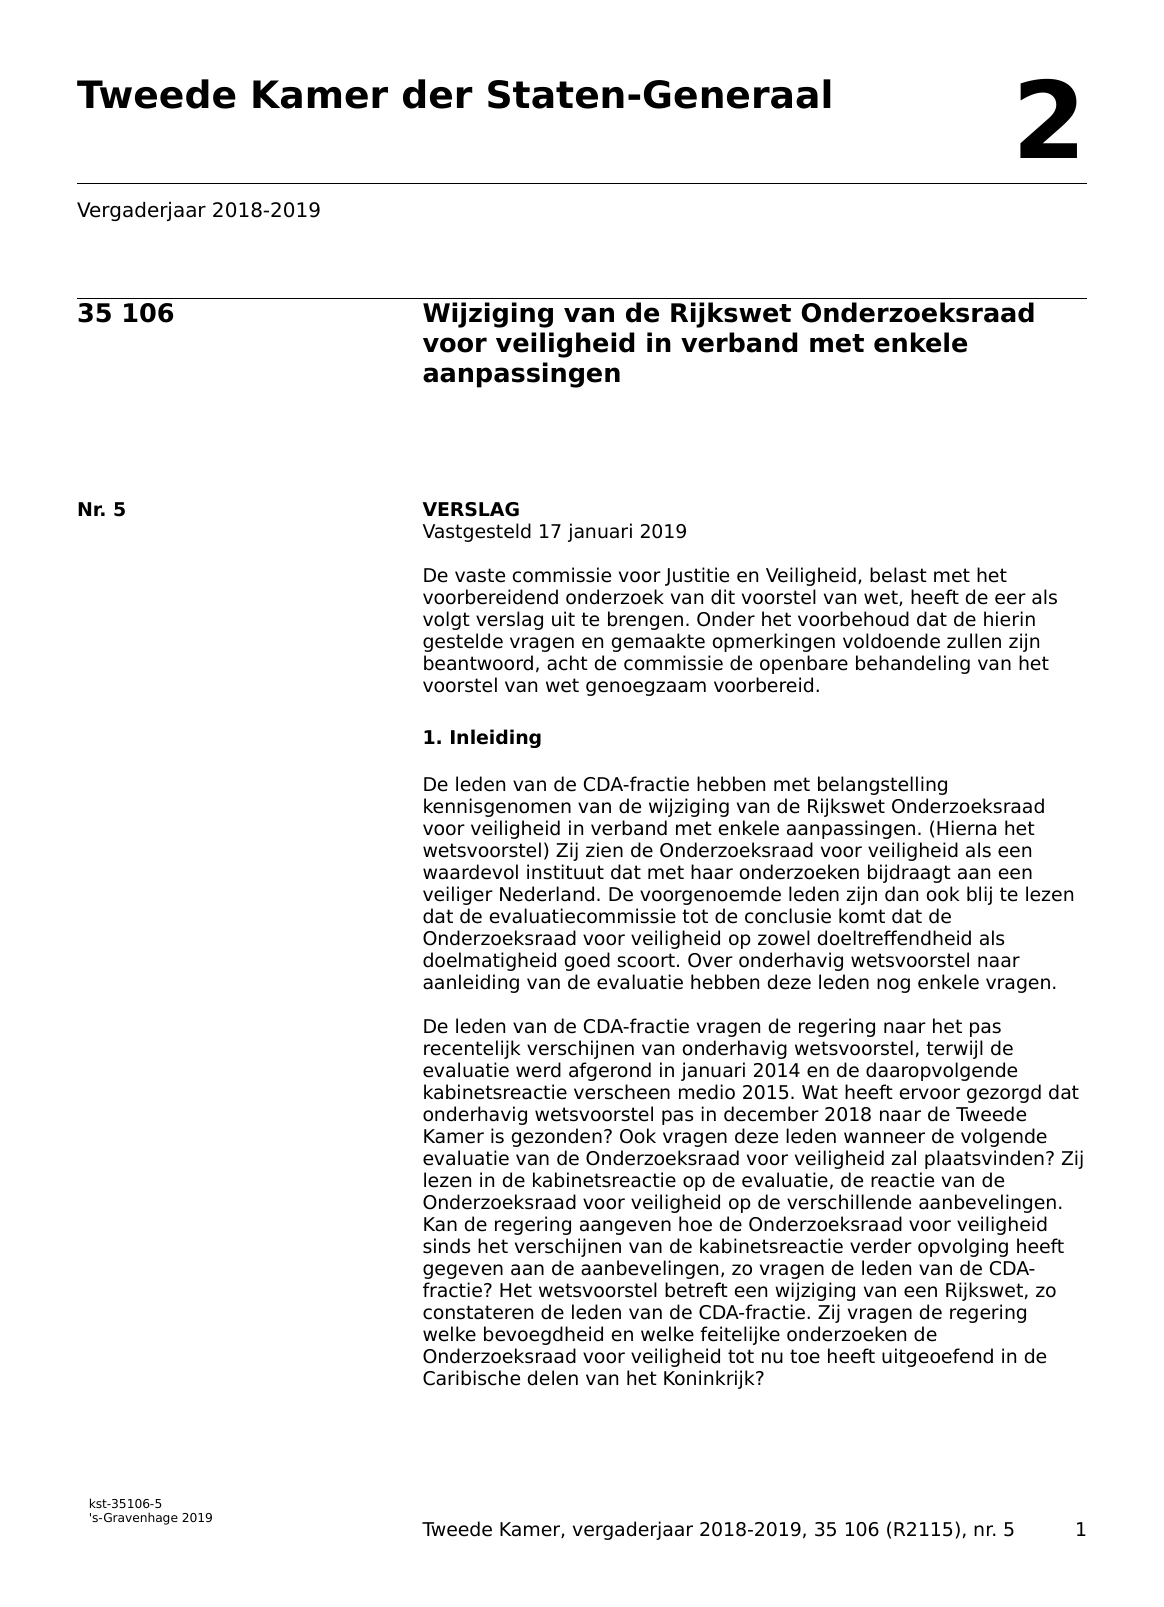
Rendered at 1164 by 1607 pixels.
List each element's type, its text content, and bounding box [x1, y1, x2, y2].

text De leden van de CDA-fractie vragen de regering naar het pas recentelijk verschijnen van onderhavig wetsvoorstel, terwijl de evaluatie werd afgerond in januari 2014 en de daaropvolgende kabinetsreactie verscheen medio 2015. Wat heeft ervoor gezorgd dat onderhavig wetsvoorstel pas in december 2018 naar de Tweede Kamer is gezonden? Ook vragen deze leden wanneer de volgende evaluatie van de Onderzoeksraad voor veiligheid zal plaatsvinden? Zij lezen in de kabinetsreactie op de evaluatie, de reactie van de Onderzoeksraad voor veiligheid op de verschillende aanbevelingen. Kan de regering aangeven hoe de Onderzoeksraad voor veiligheid sinds het verschijnen van de kabinetsreactie verder opvolging heeft gegeven aan de aanbevelingen, zo vragen de leden van de CDA-fractie? Het wetsvoorstel betreft een wijziging van een Rijkswet, zo constateren de leden van de CDA-fractie. Zij vragen de regering welke bevoegdheid en welke feitelijke onderzoeken de Onderzoeksraad voor veiligheid tot nu toe heeft uitgeoefend in de Caribische delen van het Koninkrijk? [422, 1016, 1087, 1390]
table_cell Vergaderjaar 2018-2019 [77, 184, 1087, 298]
table_header 2 [886, 59, 1087, 183]
text De vaste commissie voor Justitie en Veiligheid, belast met het voorbereidend onderzoek van dit voorstel van wet, heeft de eer als volgt verslag uit te brengen. Onder het voorbehoud dat de hierin gestelde vragen en gemaakte opmerkingen voldoende zullen zijn beantwoord, acht de commissie de openbare behandeling van het voorstel van wet genoegzaam voorbereid. [422, 565, 1087, 697]
subtitle Nr. 5 VERSLAG [77, 499, 1087, 521]
text Vastgesteld 17 januari 2019 [422, 521, 1087, 543]
text kst-35106-5 [88, 1497, 323, 1511]
text 's-Gravenhage 2019 [88, 1511, 323, 1525]
text De leden van de CDA-fractie hebben met belangstelling kennisgenomen van de wijziging van de Rijkswet Onderzoeksraad voor veiligheid in verband met enkele aanpassingen. (Hierna het wetsvoorstel) Zij zien de Onderzoeksraad voor veiligheid als een waardevol instituut dat met haar onderzoeken bijdraagt aan een veiliger Nederland. De voorgenoemde leden zijn dan ook blij te lezen dat de evaluatiecommissie tot de conclusie komt dat de Onderzoeksraad voor veiligheid op zowel doeltreffendheid als doelmatigheid goed scoort. Over onderhavig wetsvoorstel naar aanleiding van de evaluatie hebben deze leden nog enkele vragen. [422, 774, 1087, 994]
subtitle 35 106 Wijziging van de Rijkswet Onderzoeksraad voor veiligheid in verband met enkele aanpassingen [77, 299, 1087, 388]
table_header Tweede Kamer der Staten-Generaal [77, 59, 886, 183]
subtitle 1. Inleiding [422, 727, 1087, 749]
